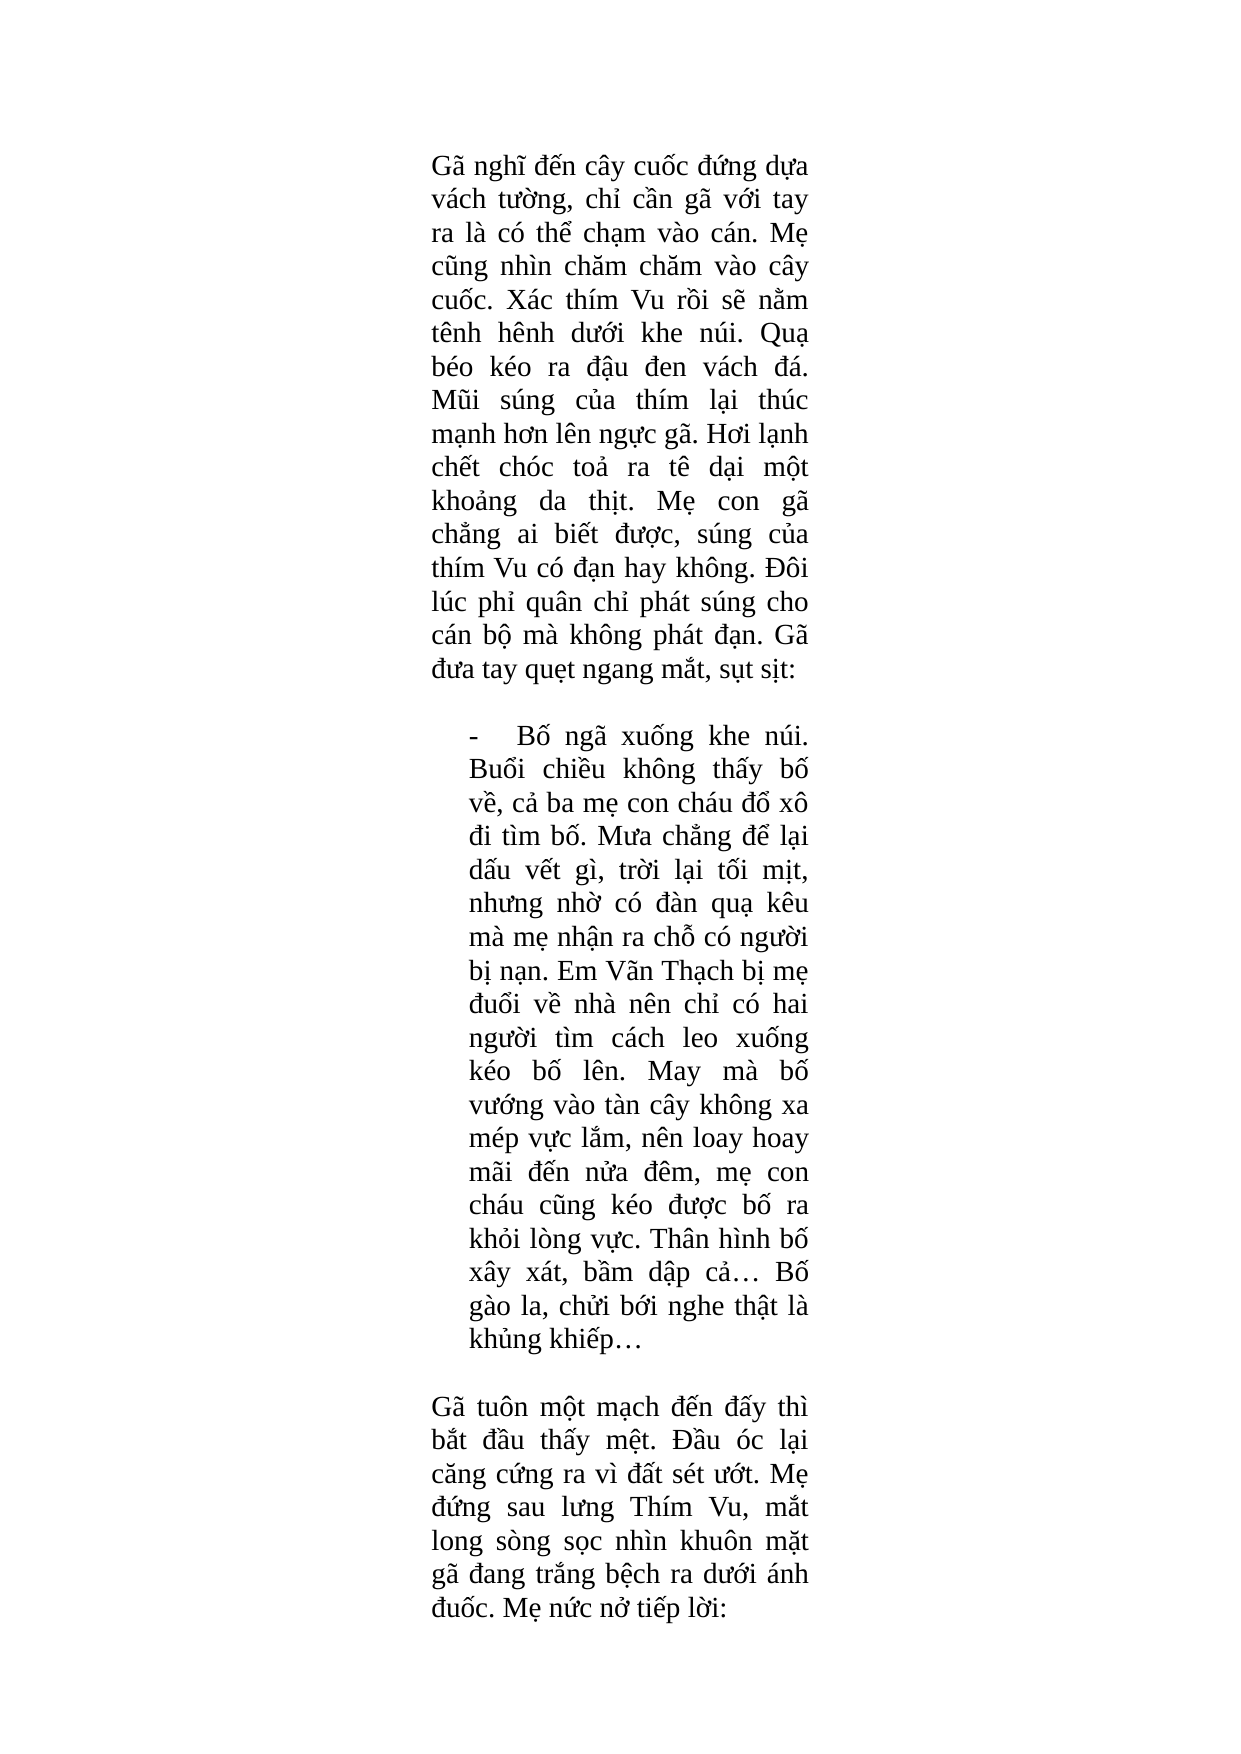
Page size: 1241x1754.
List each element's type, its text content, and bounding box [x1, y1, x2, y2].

text Gã nghĩ đến cây cuốc đứng dựa vách tường, chỉ cần gã với tay ra là có thể chạm vào cán. Mẹ cũng nhìn chăm chăm vào cây cuốc. Xác thím Vu rồi sẽ nằm tênh hênh dưới khe núi. Quạ béo kéo ra đậu đen vách đá. Mũi súng của thím lại thúc mạnh hơn lên ngực gã. Hơi lạnh chết chóc toả ra tê dại một khoảng da thịt. Mẹ con gã chẳng ai biết được, súng của thím Vu có đạn hay không. Đôi lúc phỉ quân chỉ phát súng cho cán bộ mà không phát đạn. Gã đưa tay quẹt ngang mắt, sụt sịt: [431, 148, 809, 684]
text Gã tuôn một mạch đến đấy thì bắt đầu thấy mệt. Đầu óc lại căng cứng ra vì đất sét ướt. Mẹ đứng sau lưng Thím Vu, mắt long sòng sọc nhìn khuôn mặt gã đang trắng bệch ra dưới ánh đuốc. Mẹ nức nở tiếp lời: [431, 1389, 809, 1623]
list Bố ngã xuống khe núi. Buổi chiều không thấy bố về, cả ba mẹ con cháu đổ xô đi tìm bố. Mưa chẳng để lại dấu vết gì, trời lại tối mịt, nhưng nhờ có đàn quạ kêu mà mẹ nhận ra chỗ có người bị nạn. Em Vãn Thạch bị mẹ đuổi về nhà nên chỉ có hai người tìm cách leo xuống kéo bố lên. May mà bố vướng vào tàn cây không xa mép vực lắm, nên loay hoay mãi đến nửa đêm, mẹ con cháu cũng kéo được bố ra khỏi lòng vực. Thân hình bố xây xát, bầm dập cả… Bố gào la, chửi bới nghe thật là khủng khiếp… [469, 718, 809, 1355]
